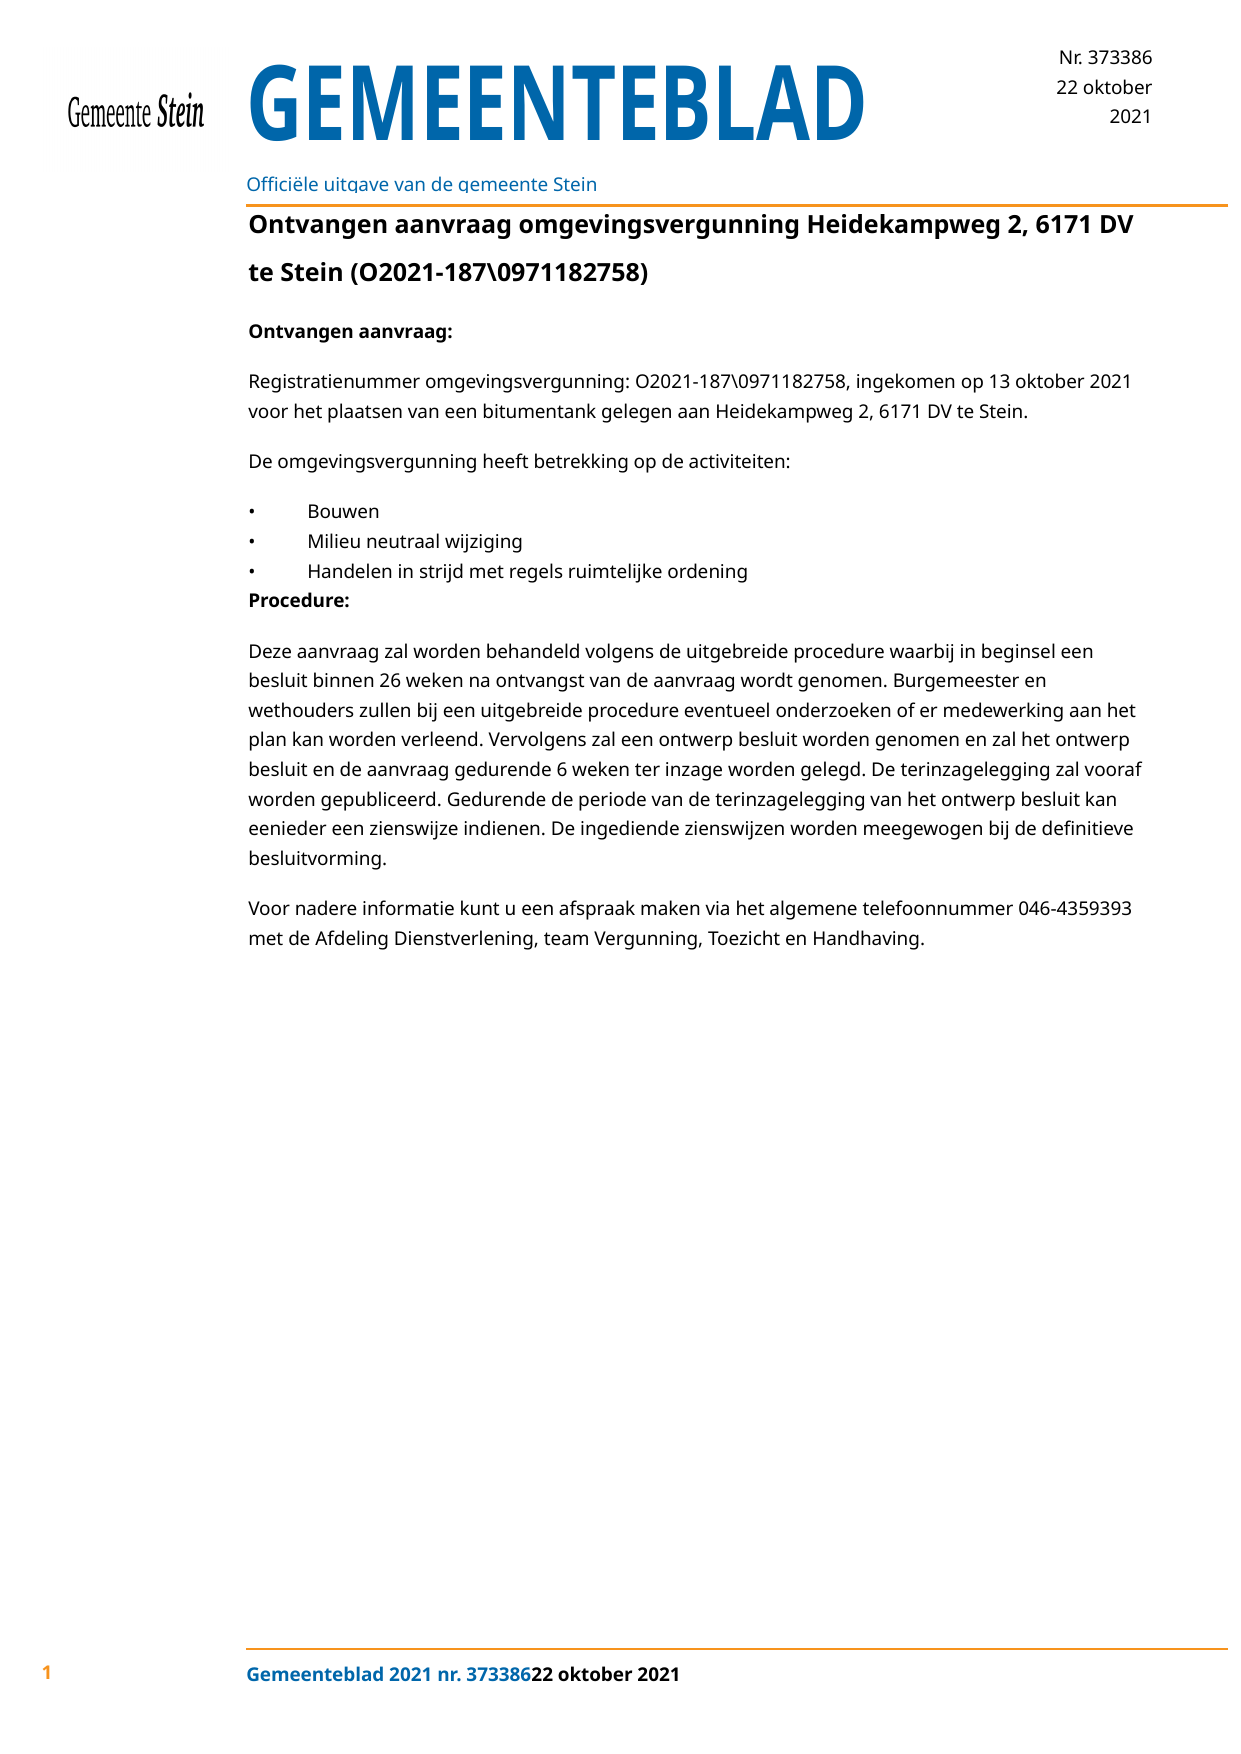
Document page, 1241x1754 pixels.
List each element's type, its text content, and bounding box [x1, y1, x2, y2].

text Ontvangen aanvraag omgevingsvergunning Heidekampweg 2, 6171 DV te Stein (O2021-187\0971182758) [248, 207, 1152, 288]
list Milieu neutraal wijziging [248, 528, 1152, 554]
text Deze aanvraag zal worden behandeld volgens de uitgebreide procedure waarbij in beginsel een besluit binnen 26 weken na ontvangst van de aanvraag wordt genomen. Burgemeester en wethouders zullen bij een uitgebreide procedure eventueel onderzoeken of er medewerking aan het plan kan worden verleend. Vervolgens zal een ontwerp besluit worden genomen en zal het ontwerp besluit en de aanvraag gedurende 6 weken ter inzage worden gelegd. De terinzagelegging zal vooraf worden gepubliceerd. Gedurende de periode van de terinzagelegging van het ontwerp besluit kan eenieder een zienswijze indienen. De ingediende zienswijzen worden meegewogen bij de definitieve besluitvorming. [248, 638, 1152, 871]
list Handelen in strijd met regels ruimtelijke ordening [248, 558, 1152, 584]
text Procedure: [248, 587, 1152, 613]
text De omgevingsvergunning heeft betrekking op de activiteiten: [248, 448, 1152, 474]
text Voor nadere informatie kunt u een afspraak maken via het algemene telefoonnummer 046-4359393 met de Afdeling Dienstverlening, team Vergunning, Toezicht en Handhaving. [248, 895, 1152, 951]
picture [41, 47, 231, 172]
list Bouwen [248, 499, 1152, 524]
text Registratienummer omgevingsvergunning: O2021-187\0971182758, ingekomen op 13 oktober 2021 voor het plaatsen van een bitumentank gelegen aan Heidekampweg 2, 6171 DV te Stein. [248, 368, 1152, 424]
text Ontvangen aanvraag: [248, 318, 1152, 344]
